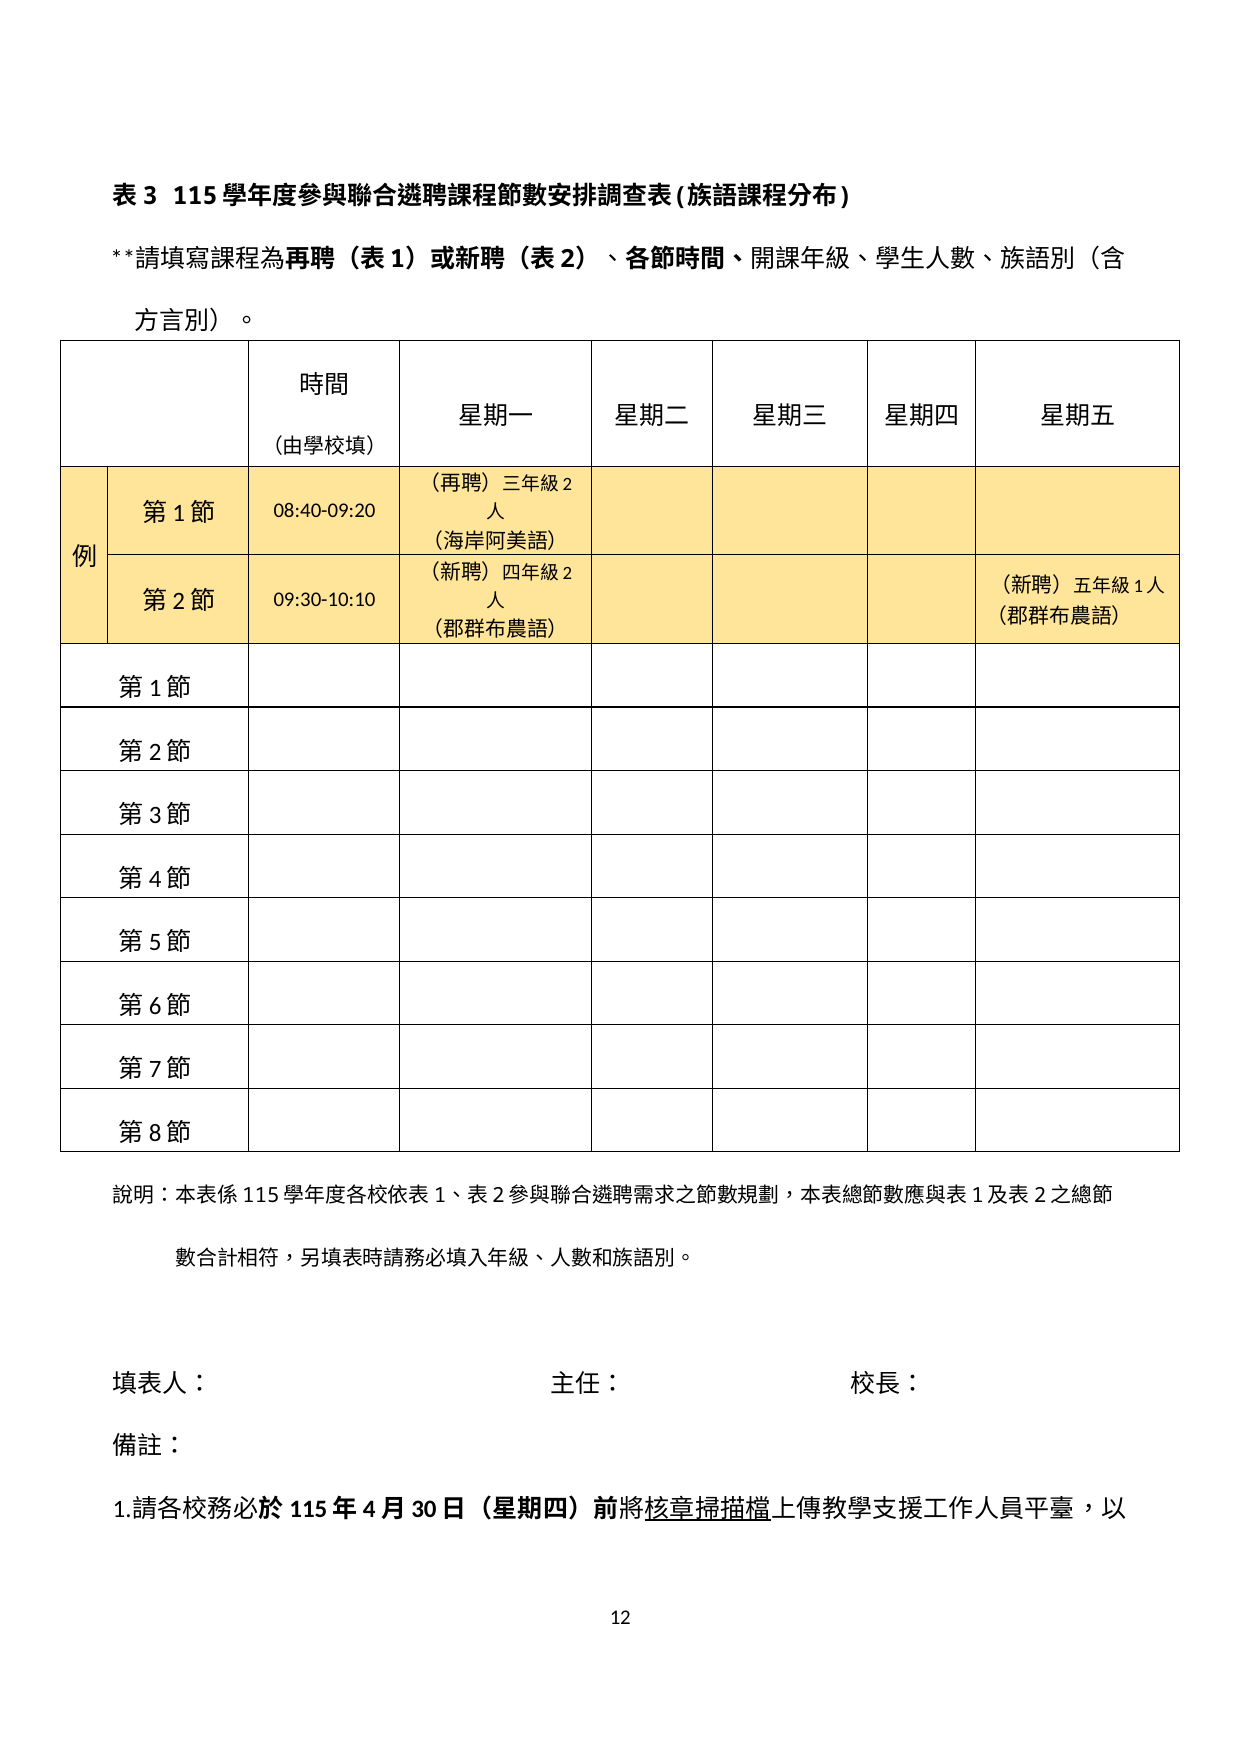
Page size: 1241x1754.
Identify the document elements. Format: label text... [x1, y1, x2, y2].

table_cell 第8節 [61, 1089, 248, 1151]
table_header 星期一 [400, 341, 591, 466]
table_cell [868, 555, 975, 643]
table_cell [249, 898, 399, 961]
table_cell [592, 898, 712, 961]
text 填表人： 主任： 校長： [112, 1340, 1128, 1402]
table_cell （新聘）五年級1人 （郡群布農語） [976, 555, 1179, 643]
table_header 時間 （由學校填） [249, 341, 399, 466]
text 備註： [112, 1402, 1128, 1465]
text 表3 115學年度參與聯合遴聘課程節數安排調查表(族語課程分布) [112, 152, 1128, 214]
table_cell 例 [61, 467, 107, 643]
table_cell [976, 1025, 1179, 1088]
table_cell [713, 644, 867, 706]
table_cell [868, 467, 975, 554]
table_cell [400, 962, 591, 1024]
table_cell [249, 1089, 399, 1151]
table_cell 09:30-10:10 [249, 555, 399, 643]
table_cell [400, 898, 591, 961]
table_cell [249, 1025, 399, 1088]
table_cell （新聘）四年級2人 （郡群布農語） [400, 555, 591, 643]
table_cell [592, 555, 712, 643]
table_cell [713, 835, 867, 897]
table_cell [868, 835, 975, 897]
table_cell 第1節 [61, 644, 248, 706]
table_cell [868, 898, 975, 961]
table_cell [400, 644, 591, 706]
table_cell 第4節 [61, 835, 248, 897]
table_cell [592, 467, 712, 554]
table_cell [592, 835, 712, 897]
table_cell [592, 644, 712, 706]
table_cell [249, 962, 399, 1024]
table_cell 第6節 [61, 962, 248, 1024]
table_cell 第1節 [108, 467, 248, 554]
table_header 星期五 [976, 341, 1179, 466]
table_cell [400, 771, 591, 833]
table_header 星期二 [592, 341, 712, 466]
table_cell [868, 1025, 975, 1088]
table_cell [868, 644, 975, 706]
table_cell [249, 835, 399, 897]
table_cell 第7節 [61, 1025, 248, 1088]
table_cell 第5節 [61, 898, 248, 961]
table_cell [868, 771, 975, 833]
table_cell [400, 835, 591, 897]
table_cell [592, 1089, 712, 1151]
table_cell （再聘）三年級2人 （海岸阿美語） [400, 467, 591, 554]
table_cell 第2節 [61, 708, 248, 770]
table_cell [713, 708, 867, 770]
table_cell [976, 467, 1179, 554]
table_cell [592, 708, 712, 770]
table_cell [976, 898, 1179, 961]
text **請填寫課程為再聘（表1）或新聘（表2）、各節時間、開課年級、學生人數、族語別（含方言別）。 [110, 214, 1128, 339]
table_cell [976, 708, 1179, 770]
table_cell [976, 962, 1179, 1024]
table_cell [868, 708, 975, 770]
table_header [61, 341, 248, 466]
table_cell 08:40-09:20 [249, 467, 399, 554]
table_cell [713, 1025, 867, 1088]
table_cell [400, 708, 591, 770]
table_cell [400, 1025, 591, 1088]
table_cell [976, 771, 1179, 833]
table_cell 第2節 [108, 555, 248, 643]
table_cell [713, 1089, 867, 1151]
text 1.請各校務必於115年4月30日（星期四）前將核章掃描檔上傳教學支援工作人員平臺，以 [112, 1465, 1128, 1527]
table_cell [249, 644, 399, 706]
table_header 星期三 [713, 341, 867, 466]
table_cell [868, 962, 975, 1024]
table_cell 第3節 [61, 771, 248, 833]
table_cell [249, 771, 399, 833]
table_cell [592, 1025, 712, 1088]
table_cell [713, 898, 867, 961]
table_cell [592, 771, 712, 833]
table_cell [713, 962, 867, 1024]
table_cell [713, 467, 867, 554]
table_cell [592, 962, 712, 1024]
table_cell [400, 1089, 591, 1151]
table_cell [713, 771, 867, 833]
table_cell [713, 555, 867, 643]
table_cell [868, 1089, 975, 1151]
table_cell [976, 644, 1179, 706]
text 說明：本表係115學年度各校依表1、表2參與聯合遴聘需求之節數規劃，本表總節數應與表1及表2之總節數合計相符，另填表時請務必填入年級、人數和族語別。 [113, 1152, 1128, 1277]
table_cell [249, 708, 399, 770]
table_cell [976, 1089, 1179, 1151]
table_cell [976, 835, 1179, 897]
table_header 星期四 [868, 341, 975, 466]
